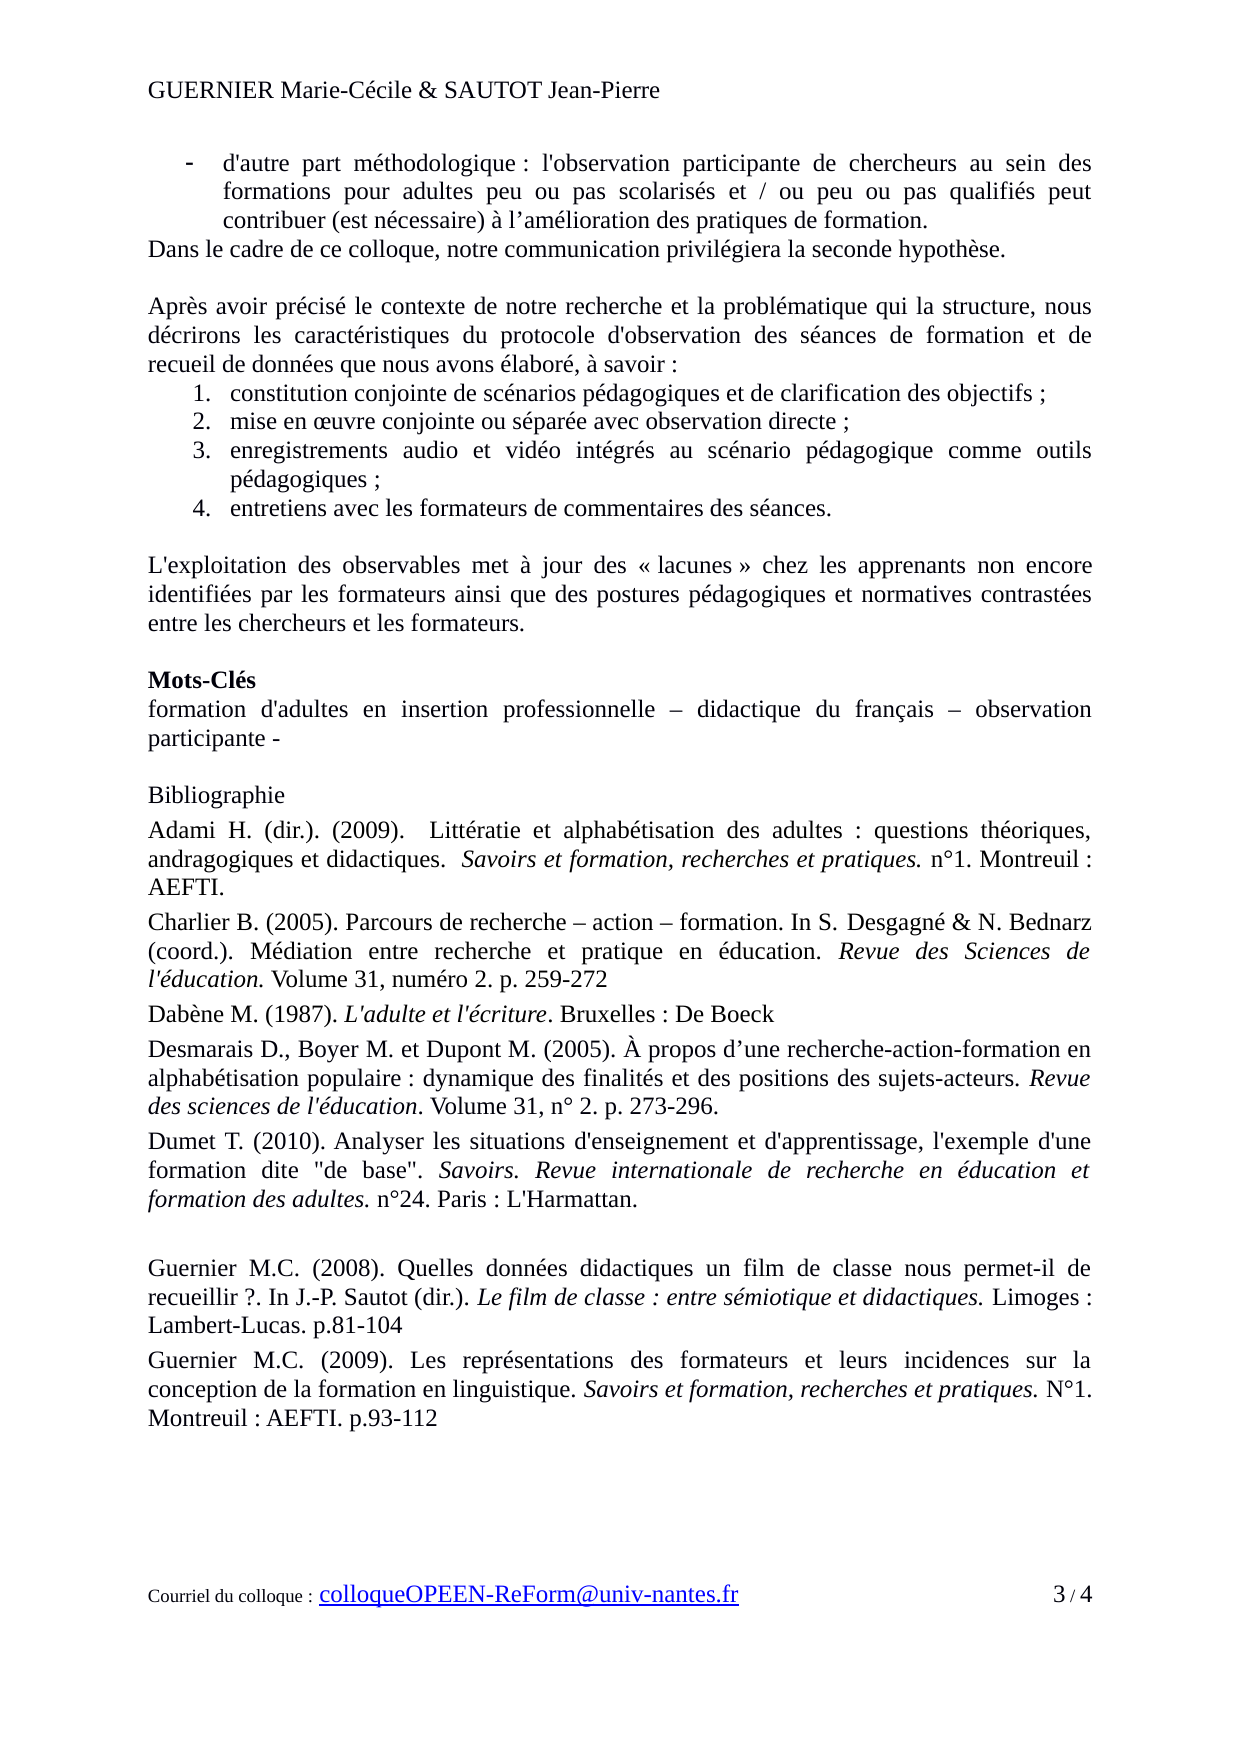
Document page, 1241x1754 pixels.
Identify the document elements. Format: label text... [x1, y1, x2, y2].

text Dabène M. (1987). L'adulte et l'écriture. Bruxelles : De Boeck [148, 999, 1092, 1028]
text Desmarais D., Boyer M. et Dupont M. (2005). À propos d’une recherche-action-formation en alphabétisation populaire : dynamique des finalités et des positions des sujets-acteurs. Revue des sciences de l'éducation. Volume 31, n° 2. p. 273-296. [148, 1034, 1092, 1120]
text Charlier B. (2005). Parcours de recherche – action – formation. In S. Desgagné & N. Bednarz (coord.). Médiation entre recherche et pratique en éducation. Revue des Sciences de l'éducation. Volume 31, numéro 2. p. 259-272 [148, 907, 1092, 993]
text Dans le cadre de ce colloque, notre communication privilégiera la seconde hypothèse. [148, 234, 1092, 263]
text Dumet T. (2010). Analyser les situations d'enseignement et d'apprentissage, l'exemple d'une formation dite "de base". Savoirs. Revue internationale de recherche en éducation et formation des adultes. n°24. Paris : L'Harmattan. [148, 1126, 1092, 1212]
list mise en œuvre conjointe ou séparée avec observation directe ; [192, 406, 1092, 435]
text Mots-Clés [148, 665, 1092, 694]
text Guernier M.C. (2009). Les représentations des formateurs et leurs incidences sur la conception de la formation en linguistique. Savoirs et formation, recherches et pratiques. N°1. Montreuil : AEFTI. p.93-112 [148, 1345, 1092, 1431]
list enregistrements audio et vidéo intégrés au scénario pédagogique comme outils pédagogiques ; [192, 435, 1092, 493]
text Adami H. (dir.). (2009). Littératie et alphabétisation des adultes : questions théoriques, andragogiques et didactiques. Savoirs et formation, recherches et pratiques. n°1. Montreuil : AEFTI. [148, 815, 1092, 901]
text formation d'adultes en insertion professionnelle – didactique du français – observation participante - [148, 694, 1092, 751]
list entretiens avec les formateurs de commentaires des séances. [192, 493, 1092, 521]
text Bibliographie [148, 780, 1092, 809]
list constitution conjointe de scénarios pédagogiques et de clarification des objectifs ; [192, 378, 1092, 406]
text L'exploitation des observables met à jour des « lacunes » chez les apprenants non encore identifiées par les formateurs ainsi que des postures pédagogiques et normatives contrastées entre les chercheurs et les formateurs. [148, 550, 1092, 636]
list d'autre part méthodologique : l'observation participante de chercheurs au sein des formations pour adultes peu ou pas scolarisés et / ou peu ou pas qualifiés peut contribuer (est nécessaire) à l’amélioration des pratiques de formation. [185, 148, 1092, 234]
text Après avoir précisé le contexte de notre recherche et la problématique qui la structure, nous décrirons les caractéristiques du protocole d'observation des séances de formation et de recueil de données que nous avons élaboré, à savoir : [148, 291, 1092, 378]
text Guernier M.C. (2008). Quelles données didactiques un film de classe nous permet-il de recueillir ?. In J.-P. Sautot (dir.). Le film de classe : entre sémiotique et didactiques. Limoges : Lambert-Lucas. p.81-104 [148, 1253, 1092, 1339]
